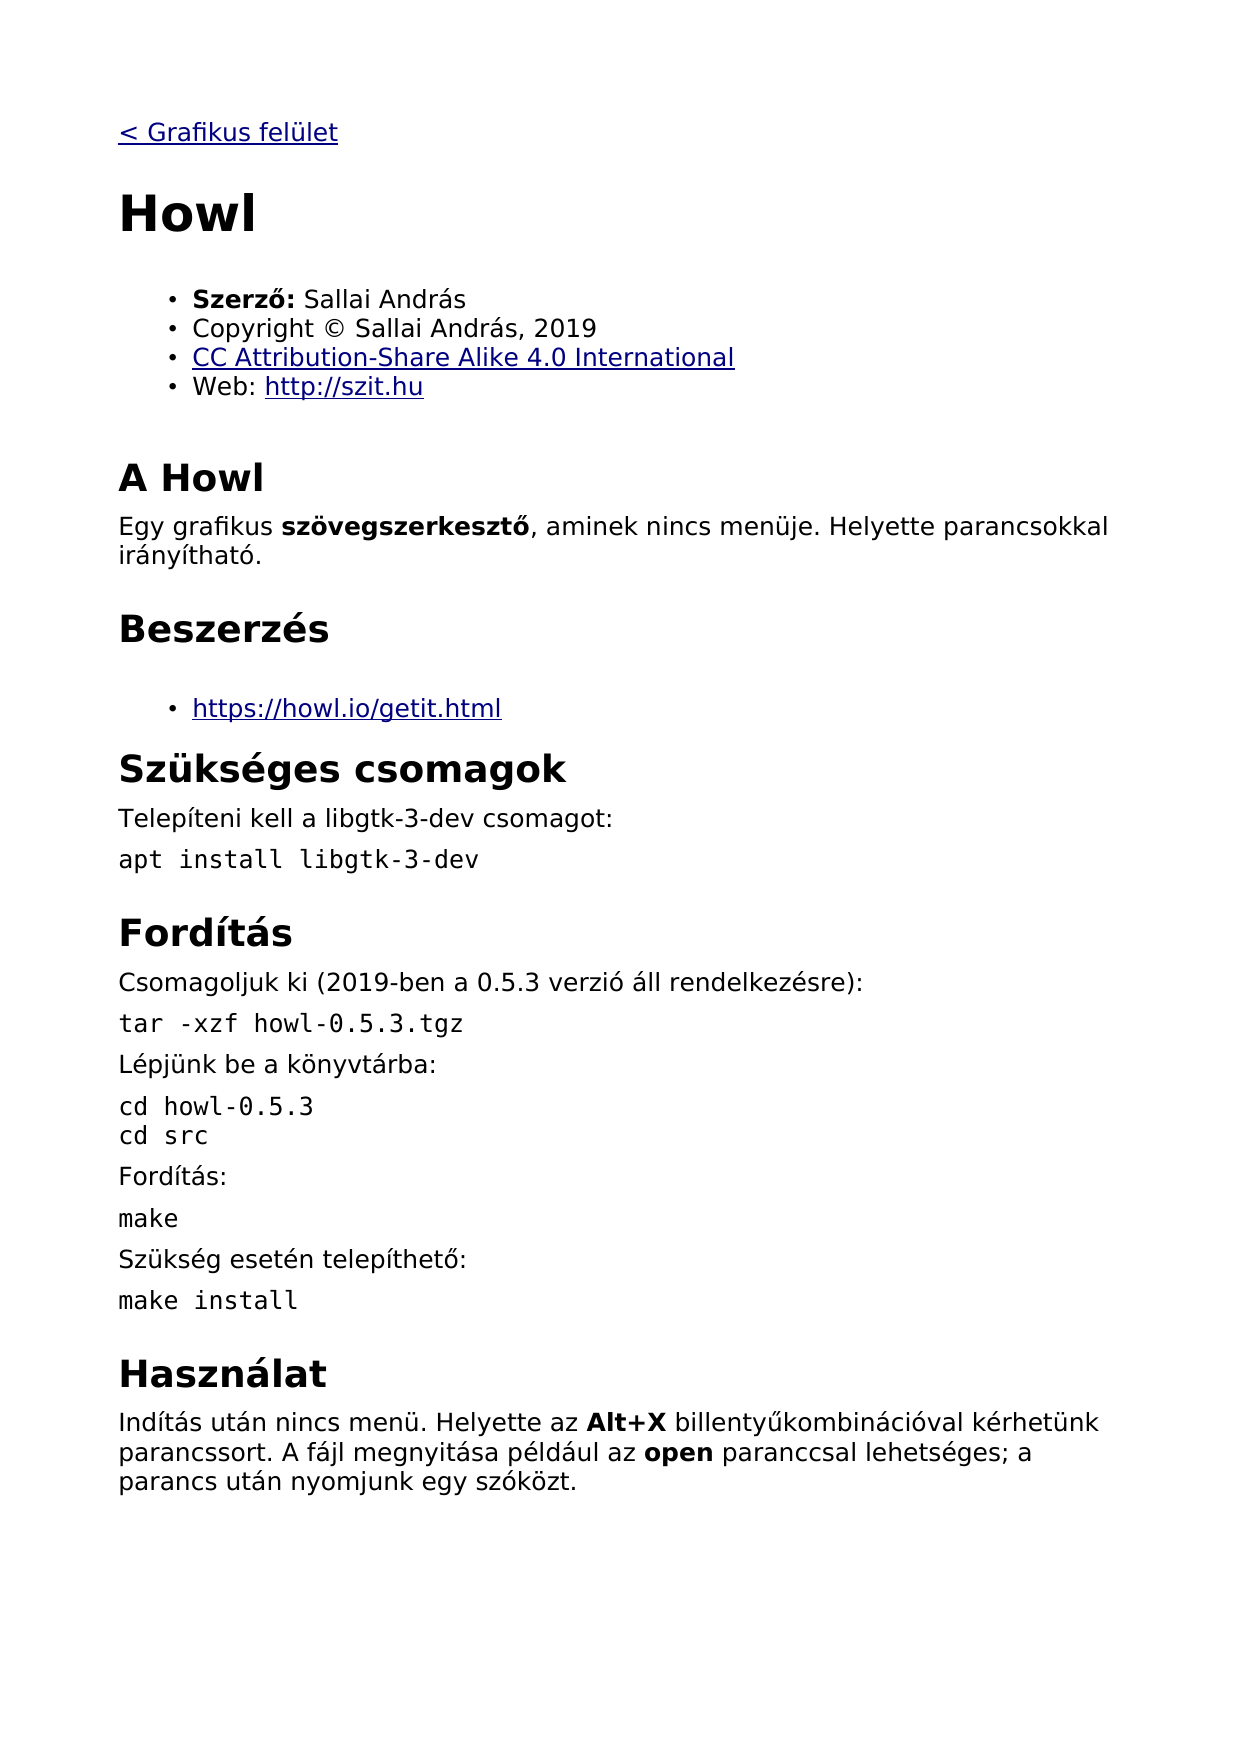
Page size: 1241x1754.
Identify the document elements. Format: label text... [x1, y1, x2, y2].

list Copyright © Sallai András, 2019 [177, 314, 1122, 343]
text < Grafikus felület [118, 118, 1122, 147]
text Telepíteni kell a libgtk-3-dev csomagot: [118, 804, 1122, 833]
text make install [118, 1286, 1122, 1316]
subtitle A Howl [118, 456, 1122, 500]
text tar -xzf howl-0.5.3.tgz [118, 1009, 1122, 1039]
text Csomagoljuk ki (2019-ben a 0.5.3 verzió áll rendelkezésre): [118, 968, 1122, 997]
list https://howl.io/getit.html [177, 694, 1122, 723]
subtitle Szükséges csomagok [118, 748, 1122, 792]
text Fordítás: [118, 1162, 1122, 1191]
text Lépjünk be a könyvtárba: [118, 1050, 1122, 1079]
text Indítás után nincs menü. Helyette az Alt+X billentyűkombinációval kérhetünk parancssort. A fájl megnyitása például az open paranccsal lehetséges; a parancs után nyomjunk egy szóközt. [118, 1408, 1122, 1496]
text make [118, 1204, 1122, 1233]
subtitle Beszerzés [118, 608, 1122, 652]
text cd howl-0.5.3 cd src [118, 1092, 1122, 1150]
subtitle Használat [118, 1352, 1122, 1396]
text Szükség esetén telepíthető: [118, 1245, 1122, 1274]
subtitle Howl [118, 185, 1122, 243]
subtitle Fordítás [118, 912, 1122, 955]
text apt install libgtk-3-dev [118, 846, 1122, 875]
text Egy grafikus szövegszerkesztő, aminek nincs menüje. Helyette parancsokkal irányítható. [118, 512, 1122, 571]
list Szerző: Sallai András [177, 285, 1122, 314]
list CC Attribution-Share Alike 4.0 International [177, 343, 1122, 372]
list Web: http://szit.hu [177, 372, 1122, 402]
